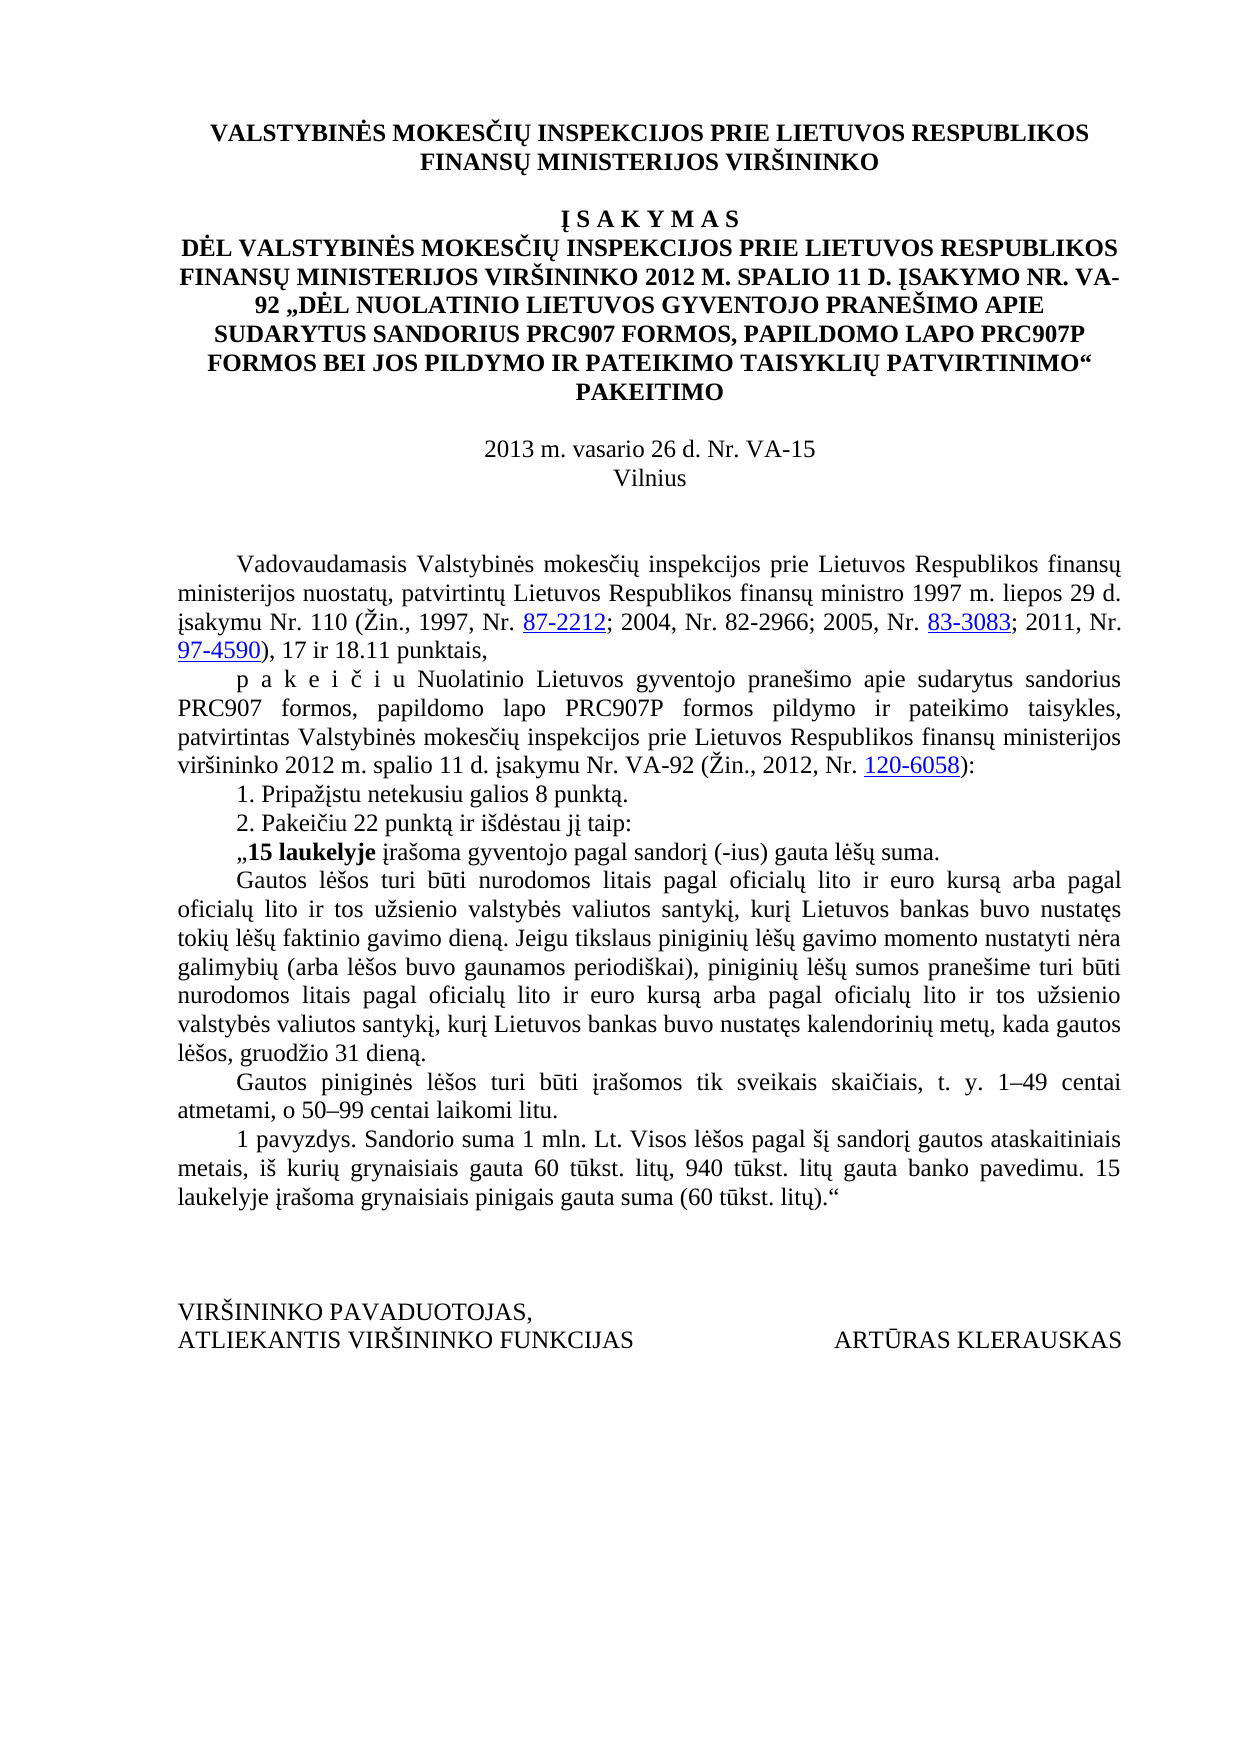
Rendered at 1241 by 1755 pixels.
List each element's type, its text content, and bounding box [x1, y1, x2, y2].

text 1 pavyzdys. Sandorio suma 1 mln. Lt. Visos lėšos pagal šį sandorį gautos ataskaitiniais metais, iš kurių grynaisiais gauta 60 tūkst. litų, 940 tūkst. litų gauta banko pavedimu. 15 laukelyje įrašoma grynaisiais pinigais gauta suma (60 tūkst. litų).“ [177, 1124, 1122, 1211]
text Gautos lėšos turi būti nurodomos litais pagal oficialų lito ir euro kursą arba pagal oficialų lito ir tos užsienio valstybės valiutos santykį, kurį Lietuvos bankas buvo nustatęs tokių lėšų faktinio gavimo dieną. Jeigu tikslaus piniginių lėšų gavimo momento nustatyti nėra galimybių (arba lėšos buvo gaunamos periodiškai), piniginių lėšų sumos pranešime turi būti nurodomos litais pagal oficialų lito ir euro kursą arba pagal oficialų lito ir tos užsienio valstybės valiutos santykį, kurį Lietuvos bankas buvo nustatęs kalendorinių metų, kada gautos lėšos, gruodžio 31 dieną. [177, 866, 1122, 1067]
text Vadovaudamasis Valstybinės mokesčių inspekcijos prie Lietuvos Respublikos finansų ministerijos nuostatų, patvirtintų Lietuvos Respublikos finansų ministro 1997 m. liepos 29 d. įsakymu Nr. 110 (Žin., 1997, Nr. 87-2212; 2004, Nr. 82-2966; 2005, Nr. 83-3083; 2011, Nr. 97-4590), 17 ir 18.11 punktais, [177, 549, 1122, 664]
text atliekantis viršininko funkcijas Artūras Klerauskas [177, 1326, 1122, 1354]
text 2013 m. vasario 26 d. Nr. VA-15 [177, 434, 1122, 463]
text Viršininko pavaduotojas, [177, 1297, 1122, 1326]
text 1. Pripažįstu netekusiu galios 8 punktą. [177, 779, 1122, 808]
text dėl VALSTYBINĖS MOKESČIŲ INSPEKCIJOS PRIE LIETUVOS RESPUBLIKOS FINANSŲ MINISTERIJOS VIRŠININKO 2012 M. spalio 11 D. ĮSAKYMO Nr. VA-92 „DĖL nuolatinio lietuvos gyventojo pranešimo apie sudarytus sandorius prc907 formos, papildomo lapo prc907p formos bei jos pildymo ir pateikimo taisyklių patvirtinimo“ PAKEITIMO [177, 233, 1122, 406]
text „15 laukelyje įrašoma gyventojo pagal sandorį (-ius) gauta lėšų suma. [177, 837, 1122, 866]
text Vilnius [177, 463, 1122, 492]
text Gautos piniginės lėšos turi būti įrašomos tik sveikais skaičiais, t. y. 1–49 centai atmetami, o 50–99 centai laikomi litu. [177, 1067, 1122, 1124]
text VALSTYBINĖS MOKESČIŲ INSPEKCIJOS PRIE LIETUVOS RESPUBLIKOS FINANSŲ MINISTERIJOS VIRŠININKO [177, 118, 1122, 176]
text 2. Pakeičiu 22 punktą ir išdėstau jį taip: [177, 808, 1122, 837]
text Į S A K Y M A S [177, 204, 1122, 233]
text p a k e i č i u Nuolatinio Lietuvos gyventojo pranešimo apie sudarytus sandorius PRC907 formos, papildomo lapo PRC907P formos pildymo ir pateikimo taisykles, patvirtintas Valstybinės mokesčių inspekcijos prie Lietuvos Respublikos finansų ministerijos viršininko 2012 m. spalio 11 d. įsakymu Nr. VA-92 (Žin., 2012, Nr. 120-6058): [177, 664, 1122, 779]
